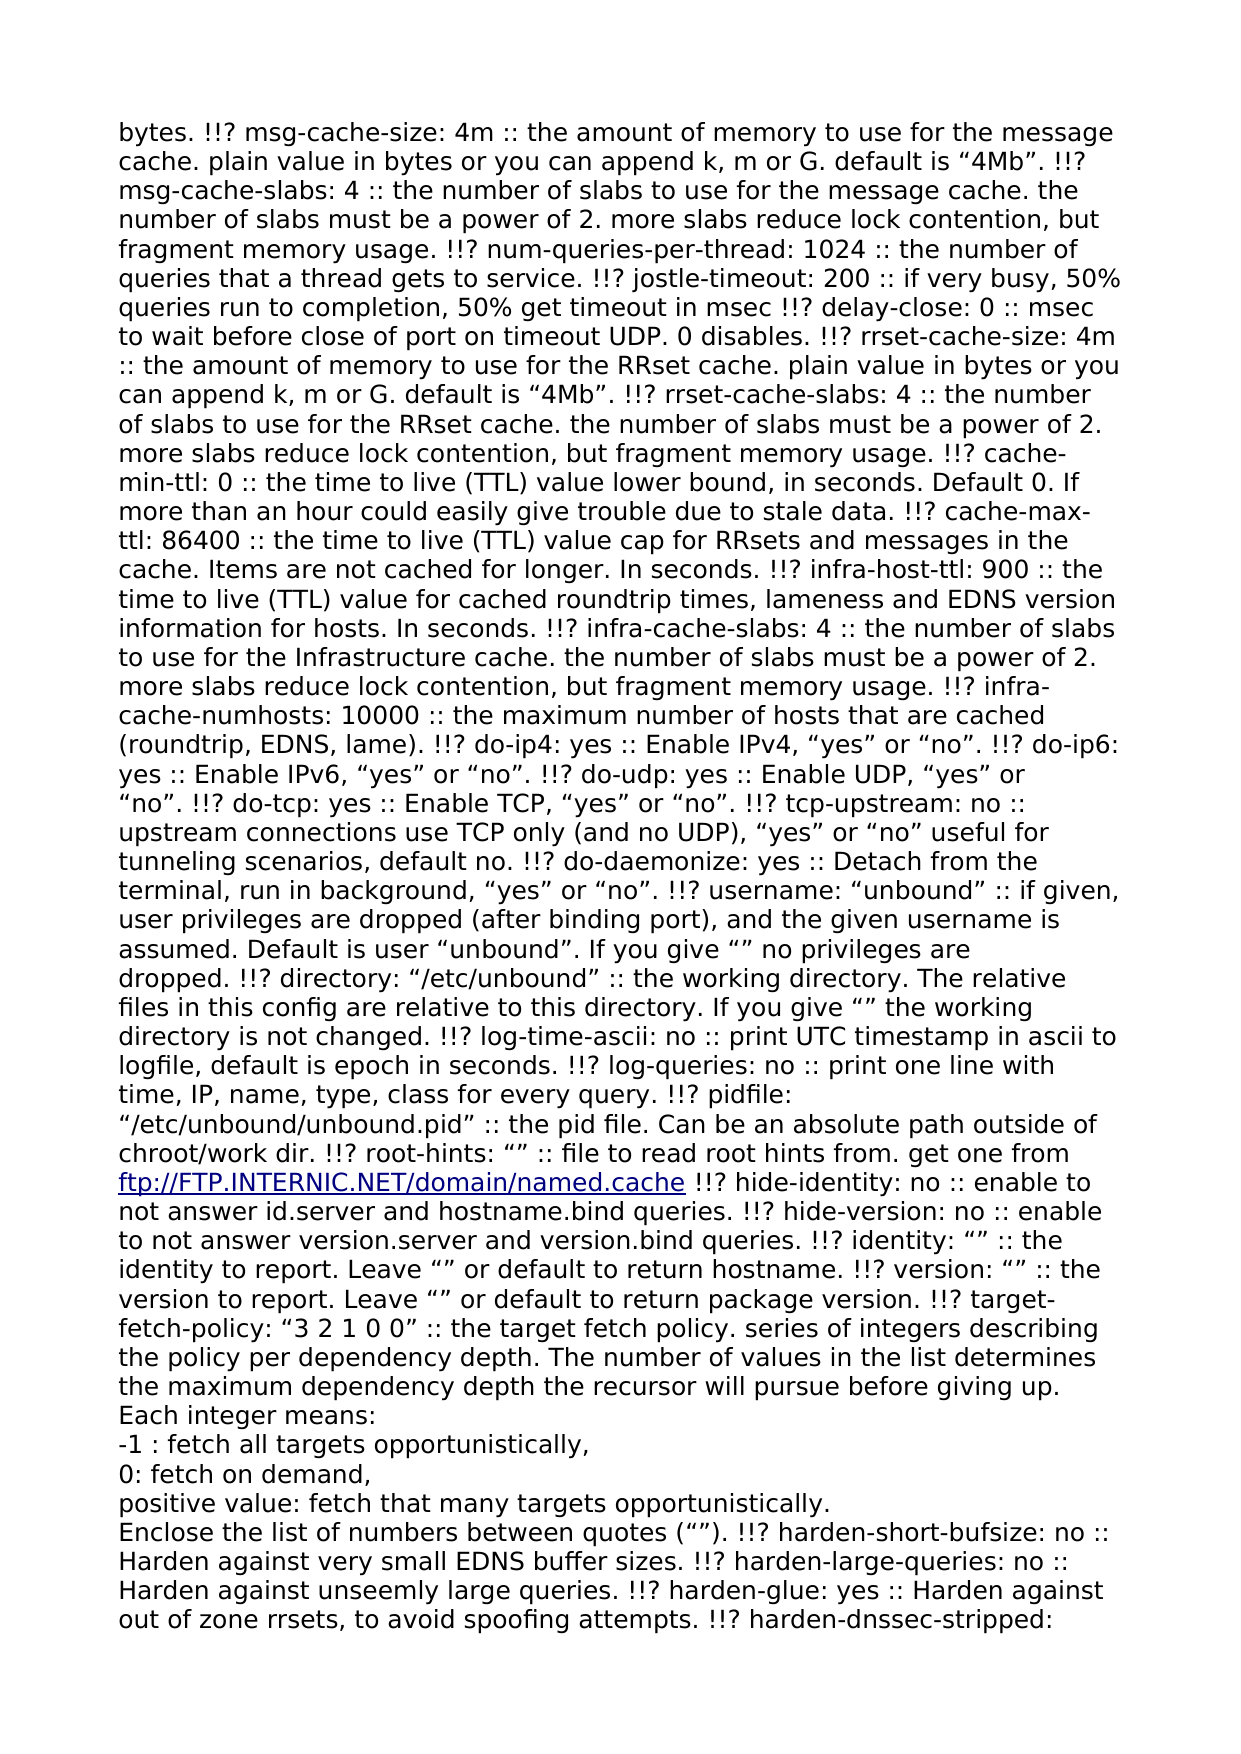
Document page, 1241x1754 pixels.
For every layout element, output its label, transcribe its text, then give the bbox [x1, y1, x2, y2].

text bytes. !!? msg-cache-size: 4m :: the amount of memory to use for the message cache. plain value in bytes or you can append k, m or G. default is “4Mb”. !!? msg-cache-slabs: 4 :: the number of slabs to use for the message cache. the number of slabs must be a power of 2. more slabs reduce lock contention, but fragment memory usage. !!? num-queries-per-thread: 1024 :: the number of queries that a thread gets to service. !!? jostle-timeout: 200 :: if very busy, 50% queries run to completion, 50% get timeout in msec !!? delay-close: 0 :: msec to wait before close of port on timeout UDP. 0 disables. !!? rrset-cache-size: 4m :: the amount of memory to use for the RRset cache. plain value in bytes or you can append k, m or G. default is “4Mb”. !!? rrset-cache-slabs: 4 :: the number of slabs to use for the RRset cache. the number of slabs must be a power of 2. more slabs reduce lock contention, but fragment memory usage. !!? cache-min-ttl: 0 :: the time to live (TTL) value lower bound, in seconds. Default 0. If more than an hour could easily give trouble due to stale data. !!? cache-max-ttl: 86400 :: the time to live (TTL) value cap for RRsets and messages in the cache. Items are not cached for longer. In seconds. !!? infra-host-ttl: 900 :: the time to live (TTL) value for cached roundtrip times, lameness and EDNS version information for hosts. In seconds. !!? infra-cache-slabs: 4 :: the number of slabs to use for the Infrastructure cache. the number of slabs must be a power of 2. more slabs reduce lock contention, but fragment memory usage. !!? infra-cache-numhosts: 10000 :: the maximum number of hosts that are cached (roundtrip, EDNS, lame). !!? do-ip4: yes :: Enable IPv4, “yes” or “no”. !!? do-ip6: yes :: Enable IPv6, “yes” or “no”. !!? do-udp: yes :: Enable UDP, “yes” or “no”. !!? do-tcp: yes :: Enable TCP, “yes” or “no”. !!? tcp-upstream: no :: upstream connections use TCP only (and no UDP), “yes” or “no” useful for tunneling scenarios, default no. !!? do-daemonize: yes :: Detach from the terminal, run in background, “yes” or “no”. !!? username: “unbound” :: if given, user privileges are dropped (after binding port), and the given username is assumed. Default is user “unbound”. If you give “” no privileges are dropped. !!? directory: “/etc/unbound” :: the working directory. The relative files in this config are relative to this directory. If you give “” the working directory is not changed. !!? log-time-ascii: no :: print UTC timestamp in ascii to logfile, default is epoch in seconds. !!? log-queries: no :: print one line with time, IP, name, type, class for every query. !!? pidfile: “/etc/unbound/unbound.pid” :: the pid file. Can be an absolute path outside of chroot/work dir. !!? root-hints: “” :: file to read root hints from. get one from ftp://FTP.INTERNIC.NET/domain/named.cache !!? hide-identity: no :: enable to not answer id.server and hostname.bind queries. !!? hide-version: no :: enable to not answer version.server and version.bind queries. !!? identity: “” :: the identity to report. Leave “” or default to return hostname. !!? version: “” :: the version to report. Leave “” or default to return package version. !!? target-fetch-policy: “3 2 1 0 0” :: the target fetch policy. series of integers describing the policy per dependency depth. The number of values in the list determines the maximum dependency depth the recursor will pursue before giving up. Each integer means: -1 : fetch all targets opportunistically, 0: fetch on demand, positive value: fetch that many targets opportunistically. Enclose the list of numbers between quotes (“”). !!? harden-short-bufsize: no :: Harden against very small EDNS buffer sizes. !!? harden-large-queries: no :: Harden against unseemly large queries. !!? harden-glue: yes :: Harden against out of zone rrsets, to avoid spoofing attempts. !!? harden-dnssec-stripped: [118, 118, 1122, 1635]
